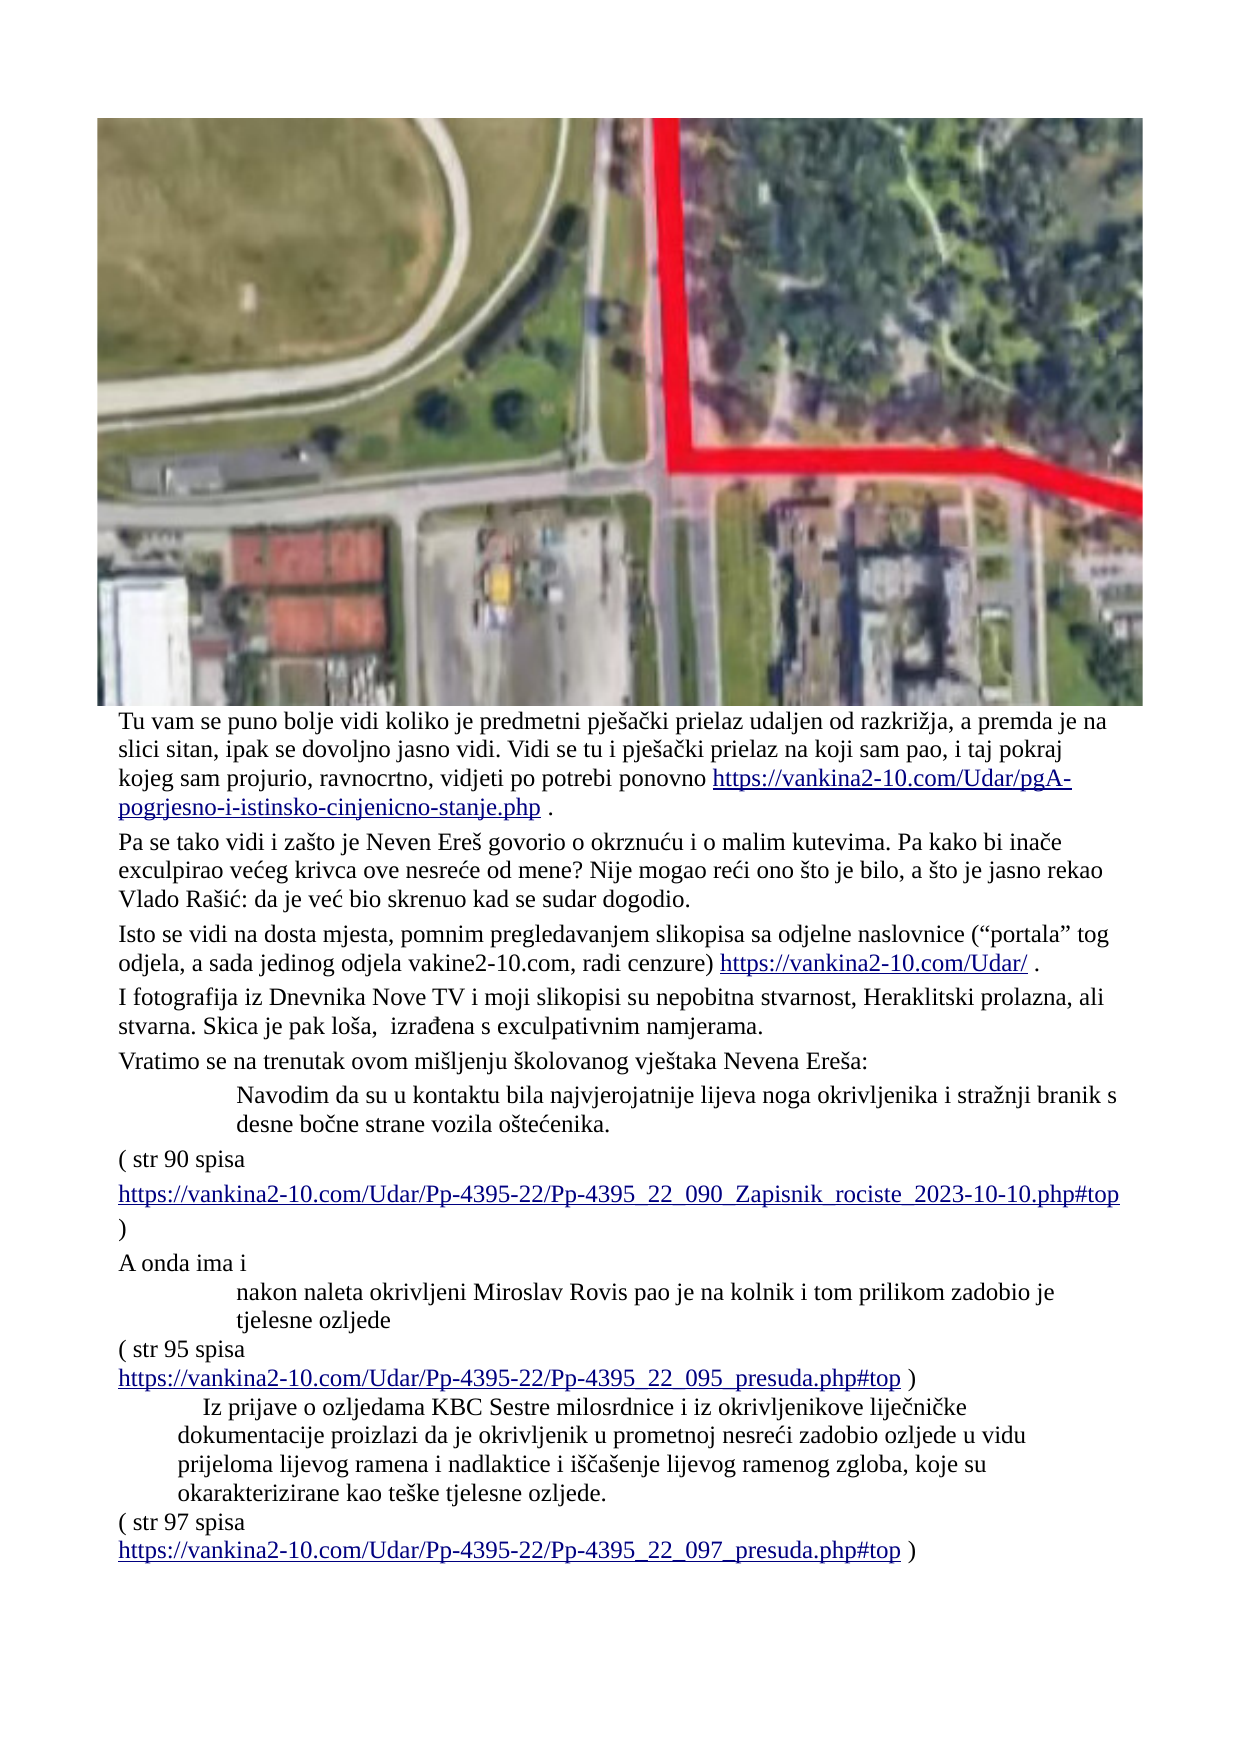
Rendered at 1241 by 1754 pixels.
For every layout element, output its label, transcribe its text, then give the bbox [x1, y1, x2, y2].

picture [97, 118, 1143, 706]
text https://vankina2-10.com/Udar/Pp-4395-22/Pp-4395_22_097_presuda.php#top ) [118, 1536, 1122, 1564]
text https://vankina2-10.com/Udar/Pp-4395-22/Pp-4395_22_090_Zapisnik_rociste_2023-10-10.php#top [118, 1179, 1122, 1207]
text ( str 97 spisa [118, 1507, 1122, 1536]
text A onda ima i [118, 1248, 1122, 1277]
text ( str 90 spisa [118, 1144, 1122, 1173]
text Vratimo se na trenutak ovom mišljenju školovanog vještaka Nevena Ereša: [118, 1046, 1122, 1074]
text Navodim da su u kontaktu bila najvjerojatnije lijeva noga okrivljenika i stražnji branik s desne bočne strane vozila oštećenika. [236, 1081, 1122, 1138]
text Isto se vidi na dosta mjesta, pomnim pregledavanjem slikopisa sa odjelne naslovnice (“portala” tog odjela, a sada jedinog odjela vakine2-10.com, radi cenzure) https://vankina2-10.com/Udar/ . [118, 919, 1122, 976]
text Iz prijave o ozljedama KBC Sestre milosrdnice i iz okrivljenikove liječničke [177, 1392, 1122, 1421]
text Pa se tako vidi i zašto je Neven Ereš govorio o okrznuću i o malim kutevima. Pa kako bi inače exculpirao većeg krivca ove nesreće od mene? Nije mogao reći ono što je bilo, a što je jasno rekao Vlado Rašić: da je već bio skrenuo kad se sudar dogodio. [118, 827, 1122, 913]
text ( str 95 spisa [118, 1334, 1122, 1363]
text Tu vam se puno bolje vidi koliko je predmetni pješački prielaz udaljen od razkrižja, a premda je na slici sitan, ipak se dovoljno jasno vidi. Vidi se tu i pješački prielaz na koji sam pao, i taj pokraj kojeg sam projurio, ravnocrtno, vidjeti po potrebi ponovno https://vankina2-10.com/Udar/pgA-pogrjesno-i-istinsko-cinjenicno-stanje.php . [118, 706, 1122, 821]
text okarakterizirane kao teške tjelesne ozljede. [177, 1478, 1122, 1507]
text dokumentacije proizlazi da je okrivljenik u prometnoj nesreći zadobio ozljede u vidu [177, 1421, 1122, 1449]
text ) [118, 1213, 1122, 1242]
text nakon naleta okrivljeni Miroslav Rovis pao je na kolnik i tom prilikom zadobio je tjelesne ozljede [236, 1277, 1122, 1334]
text https://vankina2-10.com/Udar/Pp-4395-22/Pp-4395_22_095_presuda.php#top ) [118, 1363, 1122, 1392]
text I fotografija iz Dnevnika Nove TV i moji slikopisi su nepobitna stvarnost, Heraklitski prolazna, ali stvarna. Skica je pak loša, izrađena s exculpativnim namjerama. [118, 982, 1122, 1040]
text prijeloma lijevog ramena i nadlaktice i iščašenje lijevog ramenog zgloba, koje su [177, 1449, 1122, 1478]
